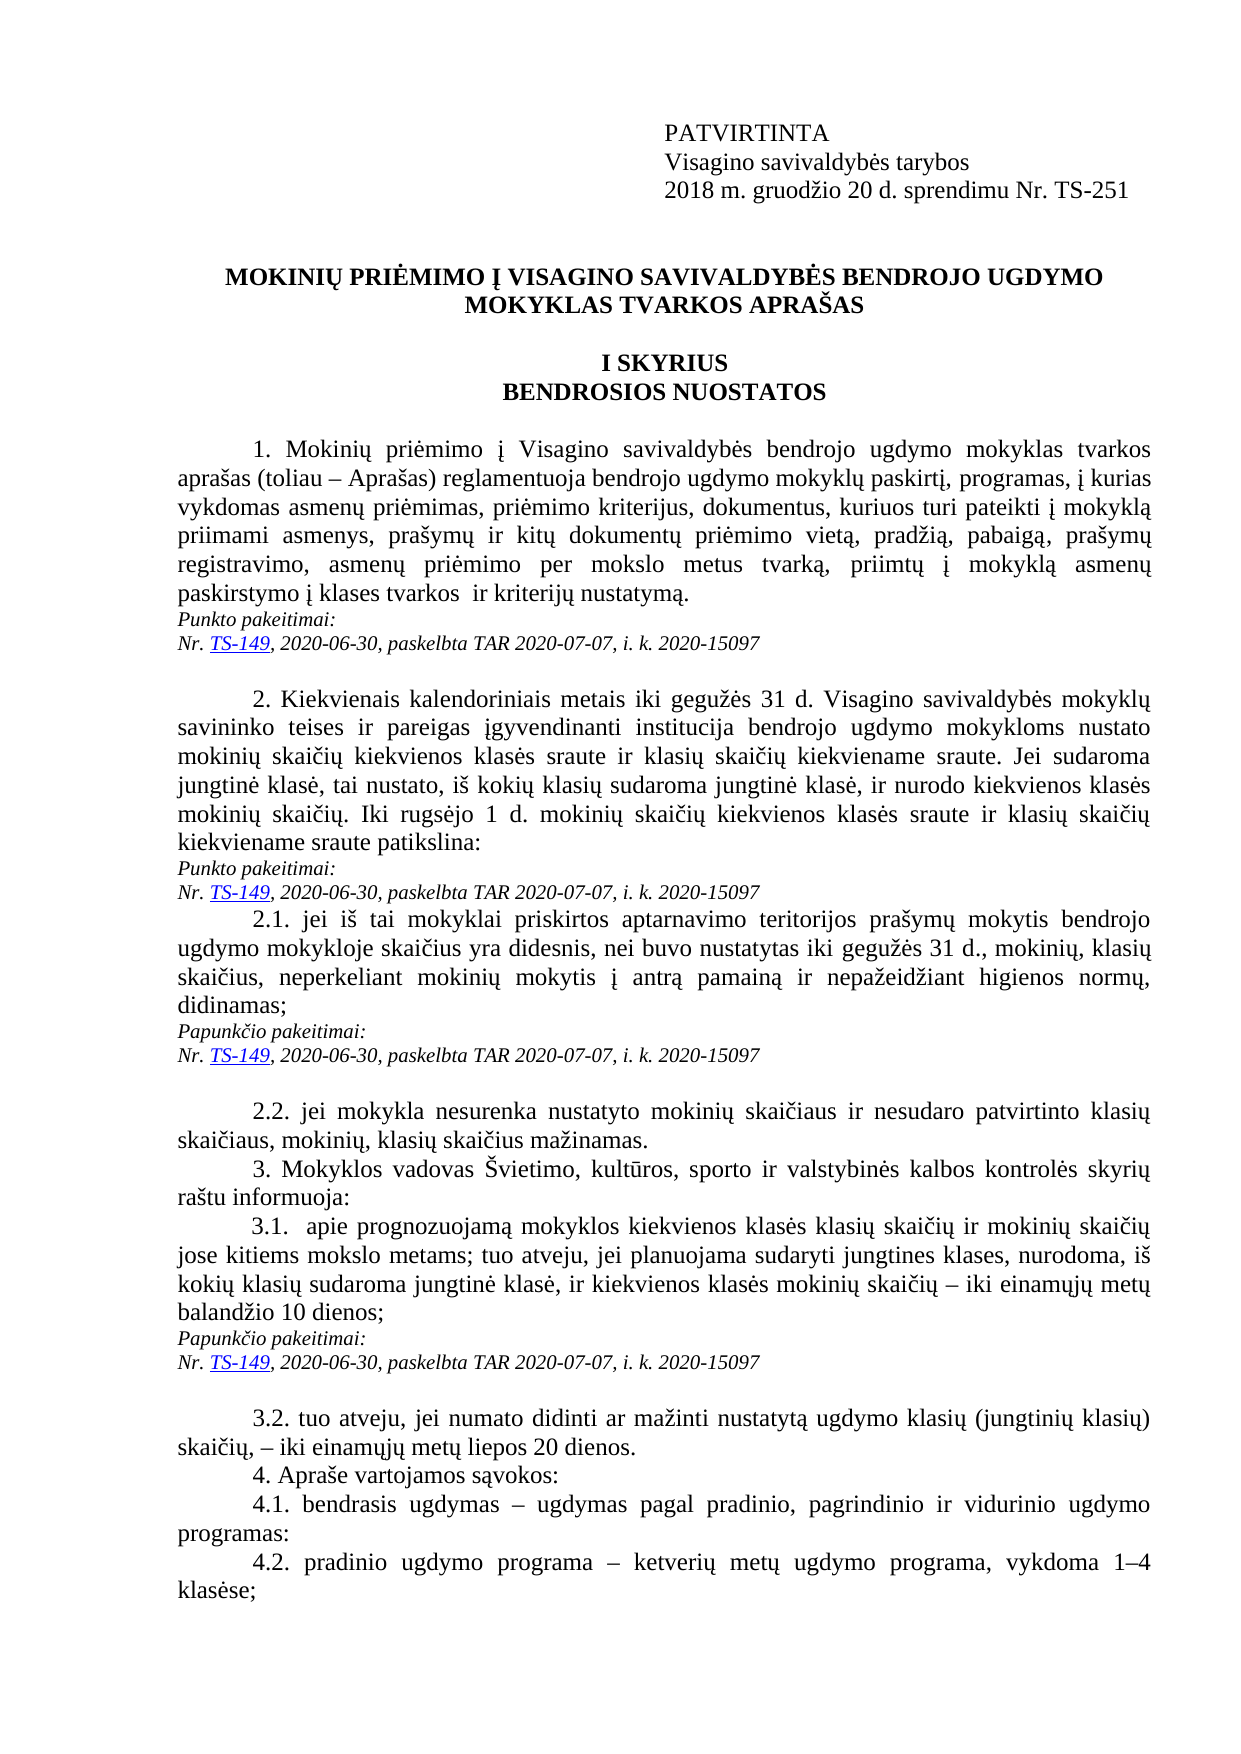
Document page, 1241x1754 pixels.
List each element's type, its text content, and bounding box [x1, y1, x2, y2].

text 3.2. tuo atveju, jei numato didinti ar mažinti nustatytą ugdymo klasių (jungtinių klasių) skaičių, – iki einamųjų metų liepos 20 dienos. [177, 1403, 1152, 1461]
text 3. Mokyklos vadovas Švietimo, kultūros, sporto ir valstybinės kalbos kontrolės skyrių raštu informuoja: [177, 1154, 1152, 1211]
text Papunkčio pakeitimai: [177, 1019, 1152, 1043]
text 4.1. bendrasis ugdymas – ugdymas pagal pradinio, pagrindinio ir vidurinio ugdymo programas: [177, 1489, 1152, 1547]
text Nr. TS-149, 2020-06-30, paskelbta TAR 2020-07-07, i. k. 2020-15097 [177, 1043, 1152, 1067]
text Punkto pakeitimai: [177, 856, 1152, 880]
text Nr. TS-149, 2020-06-30, paskelbta TAR 2020-07-07, i. k. 2020-15097 [177, 1350, 1152, 1374]
text Nr. TS-149, 2020-06-30, paskelbta TAR 2020-07-07, i. k. 2020-15097 [177, 880, 1152, 904]
text 2.1. jei iš tai mokyklai priskirtos aptarnavimo teritorijos prašymų mokytis bendrojo ugdymo mokykloje skaičius yra didesnis, nei buvo nustatytas iki gegužės 31 d., mokinių, klasių skaičius, neperkeliant mokinių mokytis į antrą pamainą ir nepažeidžiant higienos normų, didinamas; [177, 904, 1152, 1019]
text 1. Mokinių priėmimo į Visagino savivaldybės bendrojo ugdymo mokyklas tvarkos aprašas (toliau – Aprašas) reglamentuoja bendrojo ugdymo mokyklų paskirtį, programas, į kurias vykdomas asmenų priėmimas, priėmimo kriterijus, dokumentus, kuriuos turi pateikti į mokyklą priimami asmenys, prašymų ir kitų dokumentų priėmimo vietą, pradžią, pabaigą, prašymų registravimo, asmenų priėmimo per mokslo metus tvarką, priimtų į mokyklą asmenų paskirstymo į klases tvarkos ir kriterijų nustatymą. [177, 434, 1152, 607]
text 3.1. apie prognozuojamą mokyklos kiekvienos klasės klasių skaičių ir mokinių skaičių jose kitiems mokslo metams; tuo atveju, jei planuojama sudaryti jungtines klases, nurodoma, iš kokių klasių sudaroma jungtinė klasė, ir kiekvienos klasės mokinių skaičių – iki einamųjų metų balandžio 10 dienos; [177, 1211, 1152, 1326]
text 4. Apraše vartojamos sąvokos: [177, 1461, 1152, 1489]
text Visagino savivaldybės tarybos [567, 147, 1152, 176]
text 2018 m. gruodžio 20 d. sprendimu Nr. TS-251 [567, 176, 1152, 204]
text 2.2. jei mokykla nesurenka nustatyto mokinių skaičiaus ir nesudaro patvirtinto klasių skaičiaus, mokinių, klasių skaičius mažinamas. [177, 1096, 1152, 1154]
text I SKYRIUS [177, 348, 1152, 377]
text 4.2. pradinio ugdymo programa – ketverių metų ugdymo programa, vykdoma 1–4 klasėse; [177, 1547, 1152, 1604]
text Punkto pakeitimai: [177, 607, 1152, 631]
text MOKINIŲ PRIĖMIMO Į VISAGINO SAVIVALDYBĖS BENDROJO UGDYMO MOKYKLAS TVARKOS APRAŠAS [177, 262, 1152, 319]
text BENDROSIOS NUOSTATOS [177, 377, 1152, 406]
text Nr. TS-149, 2020-06-30, paskelbta TAR 2020-07-07, i. k. 2020-15097 [177, 631, 1152, 655]
text Papunkčio pakeitimai: [177, 1326, 1152, 1350]
text 2. Kiekvienais kalendoriniais metais iki gegužės 31 d. Visagino savivaldybės mokyklų savininko teises ir pareigas įgyvendinanti institucija bendrojo ugdymo mokykloms nustato mokinių skaičių kiekvienos klasės sraute ir klasių skaičių kiekviename sraute. Jei sudaroma jungtinė klasė, tai nustato, iš kokių klasių sudaroma jungtinė klasė, ir nurodo kiekvienos klasės mokinių skaičių. Iki rugsėjo 1 d. mokinių skaičių kiekvienos klasės sraute ir klasių skaičių kiekviename sraute patikslina: [177, 684, 1152, 856]
text PATVIRTINTA [567, 118, 1152, 147]
